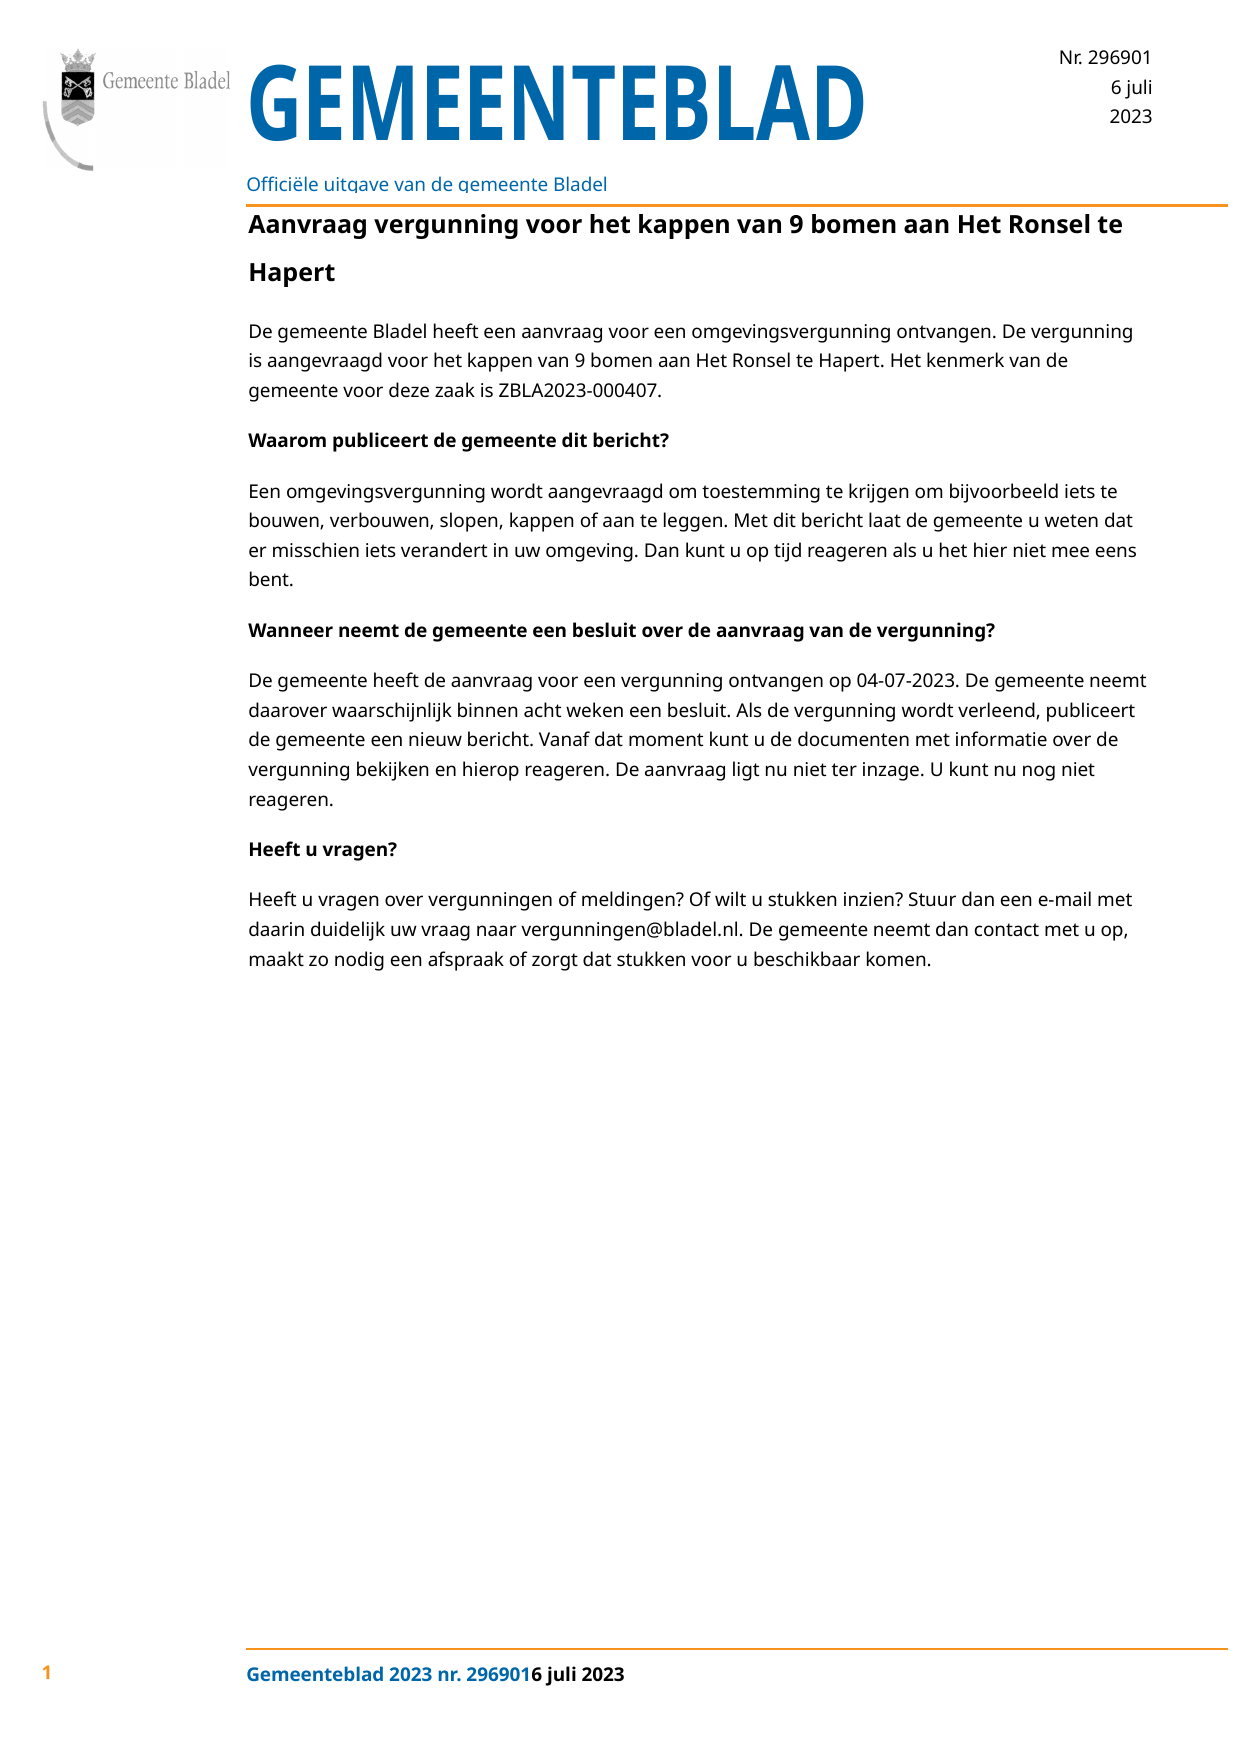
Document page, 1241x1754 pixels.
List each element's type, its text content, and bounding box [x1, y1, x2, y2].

text De gemeente heeft de aanvraag voor een vergunning ontvangen op 04-07-2023. De gemeente neemt daarover waarschijnlijk binnen acht weken een besluit. Als de vergunning wordt verleend, publiceert de gemeente een nieuw bericht. Vanaf dat moment kunt u de documenten met informatie over de vergunning bekijken en hierop reageren. De aanvraag ligt nu niet ter inzage. U kunt nu nog niet reageren. [248, 667, 1152, 812]
text Heeft u vragen? [248, 836, 1152, 862]
text Aanvraag vergunning voor het kappen van 9 bomen aan Het Ronsel te Hapert [248, 207, 1152, 288]
text De gemeente Bladel heeft een aanvraag voor een omgevingsvergunning ontvangen. De vergunning is aangevraagd voor het kappen van 9 bomen aan Het Ronsel te Hapert. Het kenmerk van de gemeente voor deze zaak is ZBLA2023-000407. [248, 318, 1152, 403]
text Een omgevingsvergunning wordt aangevraagd om toestemming te krijgen om bijvoorbeeld iets te bouwen, verbouwen, slopen, kappen of aan te leggen. Met dit bericht laat de gemeente u weten dat er misschien iets verandert in uw omgeving. Dan kunt u op tijd reageren als u het hier niet mee eens bent. [248, 478, 1152, 592]
text Waarom publiceert de gemeente dit bericht? [248, 427, 1152, 453]
text Heeft u vragen over vergunningen of meldingen? Of wilt u stukken inzien? Stuur dan een e-mail met daarin duidelijk uw vraag naar vergunningen@bladel.nl. De gemeente neemt dan contact met u op, maakt zo nodig een afspraak of zorgt dat stukken voor u beschikbaar komen. [248, 887, 1152, 972]
text Wanneer neemt de gemeente een besluit over de aanvraag van de vergunning? [248, 617, 1152, 643]
picture [41, 47, 231, 172]
